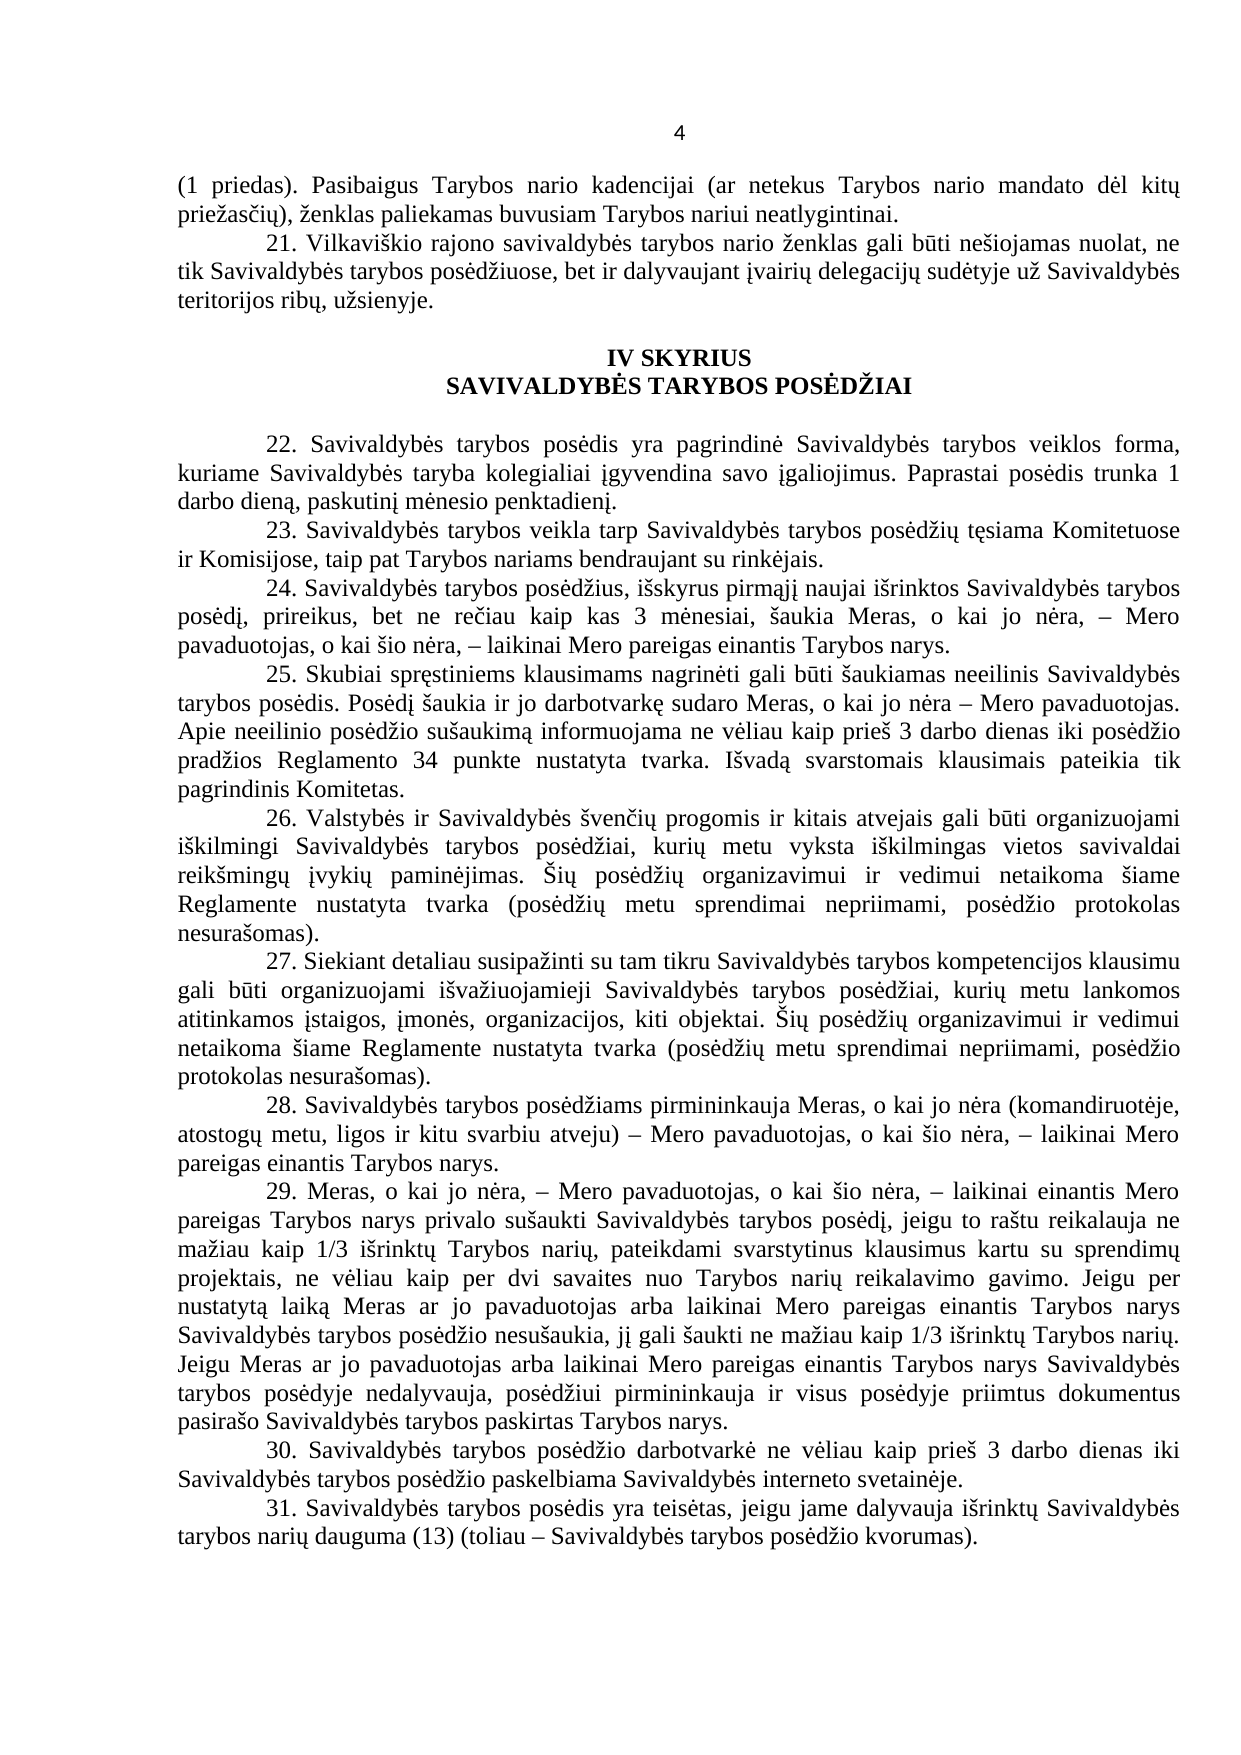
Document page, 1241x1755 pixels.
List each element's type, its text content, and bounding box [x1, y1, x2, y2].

text 23. Savivaldybės tarybos veikla tarp Savivaldybės tarybos posėdžių tęsiama Komitetuose ir Komisijose, taip pat Tarybos nariams bendraujant su rinkėjais. [177, 515, 1181, 573]
text 21. Vilkaviškio rajono savivaldybės tarybos nario ženklas gali būti nešiojamas nuolat, ne tik Savivaldybės tarybos posėdžiuose, bet ir dalyvaujant įvairių delegacijų sudėtyje už Savivaldybės teritorijos ribų, užsienyje. [177, 228, 1181, 314]
text 29. Meras, o kai jo nėra, – Mero pavaduotojas, o kai šio nėra, – laikinai einantis Mero pareigas Tarybos narys privalo sušaukti Savivaldybės tarybos posėdį, jeigu to raštu reikalauja ne mažiau kaip 1/3 išrinktų Tarybos narių, pateikdami svarstytinus klausimus kartu su sprendimų projektais, ne vėliau kaip per dvi savaites nuo Tarybos narių reikalavimo gavimo. Jeigu per nustatytą laiką Meras ar jo pavaduotojas arba laikinai Mero pareigas einantis Tarybos narys Savivaldybės tarybos posėdžio nesušaukia, jį gali šaukti ne mažiau kaip 1/3 išrinktų Tarybos narių. Jeigu Meras ar jo pavaduotojas arba laikinai Mero pareigas einantis Tarybos narys Savivaldybės tarybos posėdyje nedalyvauja, posėdžiui pirmininkauja ir visus posėdyje priimtus dokumentus pasirašo Savivaldybės tarybos paskirtas Tarybos narys. [177, 1176, 1181, 1435]
text 25. Skubiai spręstiniems klausimams nagrinėti gali būti šaukiamas neeilinis Savivaldybės tarybos posėdis. Posėdį šaukia ir jo darbotvarkę sudaro Meras, o kai jo nėra – Mero pavaduotojas. Apie neeilinio posėdžio sušaukimą informuojama ne vėliau kaip prieš 3 darbo dienas iki posėdžio pradžios Reglamento 34 punkte nustatyta tvarka. Išvadą svarstomais klausimais pateikia tik pagrindinis Komitetas. [177, 659, 1181, 803]
text (1 priedas). Pasibaigus Tarybos nario kadencijai (ar netekus Tarybos nario mandato dėl kitų priežasčių), ženklas paliekamas buvusiam Tarybos nariui neatlygintinai. [177, 170, 1181, 228]
text 27. Siekiant detaliau susipažinti su tam tikru Savivaldybės tarybos kompetencijos klausimu gali būti organizuojami išvažiuojamieji Savivaldybės tarybos posėdžiai, kurių metu lankomos atitinkamos įstaigos, įmonės, organizacijos, kiti objektai. Šių posėdžių organizavimui ir vedimui netaikoma šiame Reglamente nustatyta tvarka (posėdžių metu sprendimai nepriimami, posėdžio protokolas nesurašomas). [177, 946, 1181, 1090]
text 31. Savivaldybės tarybos posėdis yra teisėtas, jeigu jame dalyvauja išrinktų Savivaldybės tarybos narių dauguma (13) (toliau – Savivaldybės tarybos posėdžio kvorumas). [177, 1493, 1181, 1550]
text 22. Savivaldybės tarybos posėdis yra pagrindinė Savivaldybės tarybos veiklos forma, kuriame Savivaldybės taryba kolegialiai įgyvendina savo įgaliojimus. Paprastai posėdis trunka 1 darbo dieną, paskutinį mėnesio penktadienį. [177, 429, 1181, 515]
text SAVIVALDYBĖS TARYBOS POSĖDŽIAI [177, 371, 1181, 400]
text 28. Savivaldybės tarybos posėdžiams pirmininkauja Meras, o kai jo nėra (komandiruotėje, atostogų metu, ligos ir kitu svarbiu atveju) – Mero pavaduotojas, o kai šio nėra, – laikinai Mero pareigas einantis Tarybos narys. [177, 1090, 1181, 1176]
text 24. Savivaldybės tarybos posėdžius, išskyrus pirmąjį naujai išrinktos Savivaldybės tarybos posėdį, prireikus, bet ne rečiau kaip kas 3 mėnesiai, šaukia Meras, o kai jo nėra, – Mero pavaduotojas, o kai šio nėra, – laikinai Mero pareigas einantis Tarybos narys. [177, 573, 1181, 659]
text IV SKYRIUS [177, 343, 1181, 371]
text 30. Savivaldybės tarybos posėdžio darbotvarkė ne vėliau kaip prieš 3 darbo dienas iki Savivaldybės tarybos posėdžio paskelbiama Savivaldybės interneto svetainėje. [177, 1435, 1181, 1493]
text 26. Valstybės ir Savivaldybės švenčių progomis ir kitais atvejais gali būti organizuojami iškilmingi Savivaldybės tarybos posėdžiai, kurių metu vyksta iškilmingas vietos savivaldai reikšmingų įvykių paminėjimas. Šių posėdžių organizavimui ir vedimui netaikoma šiame Reglamente nustatyta tvarka (posėdžių metu sprendimai nepriimami, posėdžio protokolas nesurašomas). [177, 803, 1181, 946]
